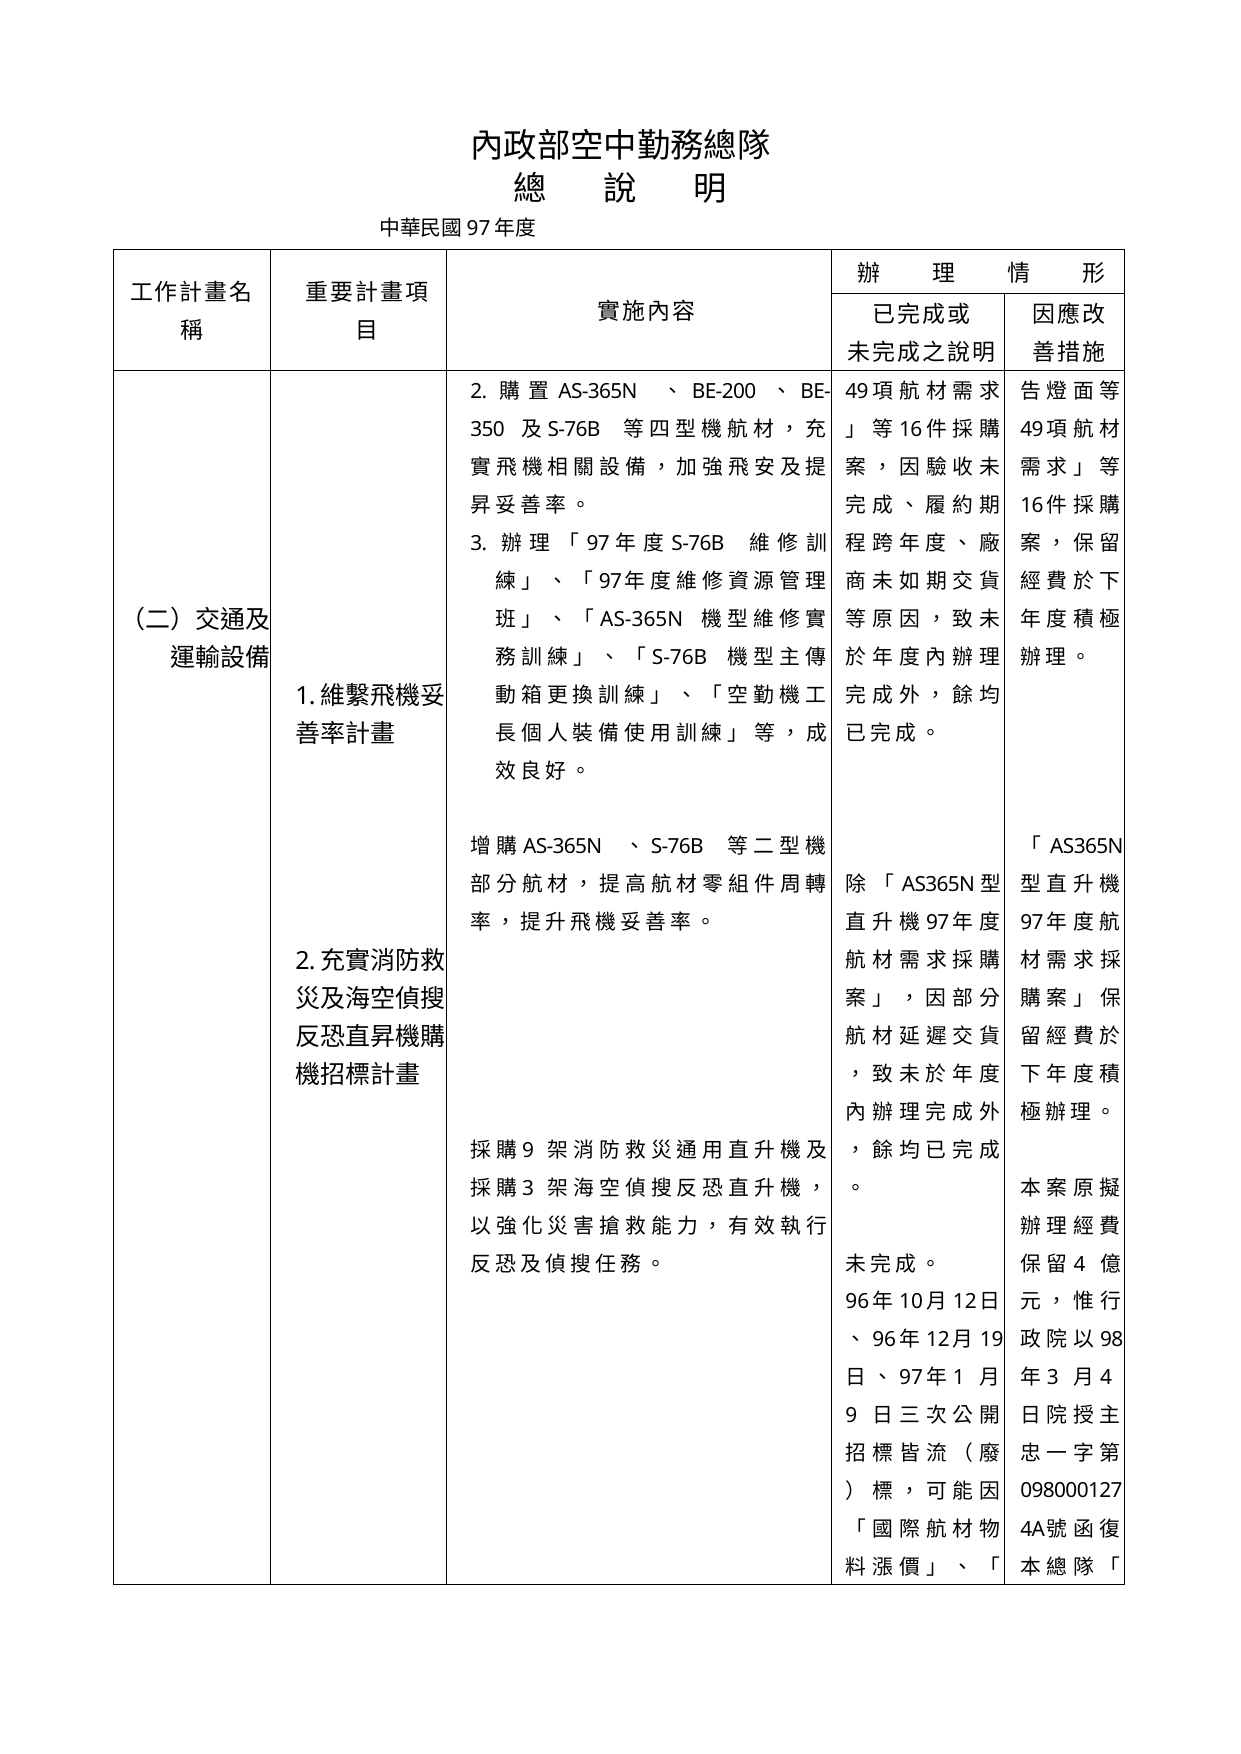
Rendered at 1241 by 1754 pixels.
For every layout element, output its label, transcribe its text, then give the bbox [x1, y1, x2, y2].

table_header 辦 理 情 形 [832, 250, 1124, 293]
table_cell 因應改 善措施 [1005, 294, 1124, 370]
table_cell 1.維繫飛機妥善率計畫 2.充實消防救災及海空偵搜反恐直昇機購機招標計畫 [271, 371, 446, 1584]
table_cell 告燈面等49項航材需求」等16件採購案，保留經費於下年度積極辦理。 「AS365N型直升機97年度航材需求採購案」保留經費於下年度積極辦理。 本案原擬辦理經費保留4億元，惟行政院以98年3月4日院授主忠一字第0980001274A號函復本總隊「 [1005, 371, 1124, 1584]
table_header 工作計畫名稱 [114, 250, 270, 370]
table_cell 已完成或 未完成之說明 [832, 294, 1004, 370]
table_cell 49項航材需求」等16件採購案，因驗收未完成、履約期程跨年度、廠商未如期交貨等原因，致未於年度內辦理完成外，餘均已完成。 除「AS365N型直升機97年度航材需求採購案」，因部分航材延遲交貨，致未於年度內辦理完成外，餘均已完成。 未完成。 96年10月12日、96年12月19日、97年1月9日三次公開招標皆流（廢）標，可能因「國際航材物料漲價」、「 [832, 371, 1004, 1584]
table_cell （二）交通及運輸設備 [114, 371, 270, 1584]
table_cell 2.購置AS-365N、BE-200、BE-350及S-76B等四型機航材，充實飛機相關設備，加強飛安及提昇妥善率。 3. 辦理「97年度S-76B維修訓練」、「97年度維修資源管理班」、「AS-365N機型維修實務訓練」、「S-76B機型主傳動箱更換訓練」、「空勤機工長個人裝備使用訓練」等，成效良好。 增購AS-365N、S-76B等二型機部分航材，提高航材零組件周轉率，提升飛機妥善率。 採購9架消防救災通用直升機及採購3架海空偵搜反恐直升機，以強化災害搶救能力，有效執行反恐及偵搜任務。 [447, 371, 831, 1584]
table_header 實施內容 [447, 250, 831, 370]
table_header 重要計畫項目 [271, 250, 446, 370]
